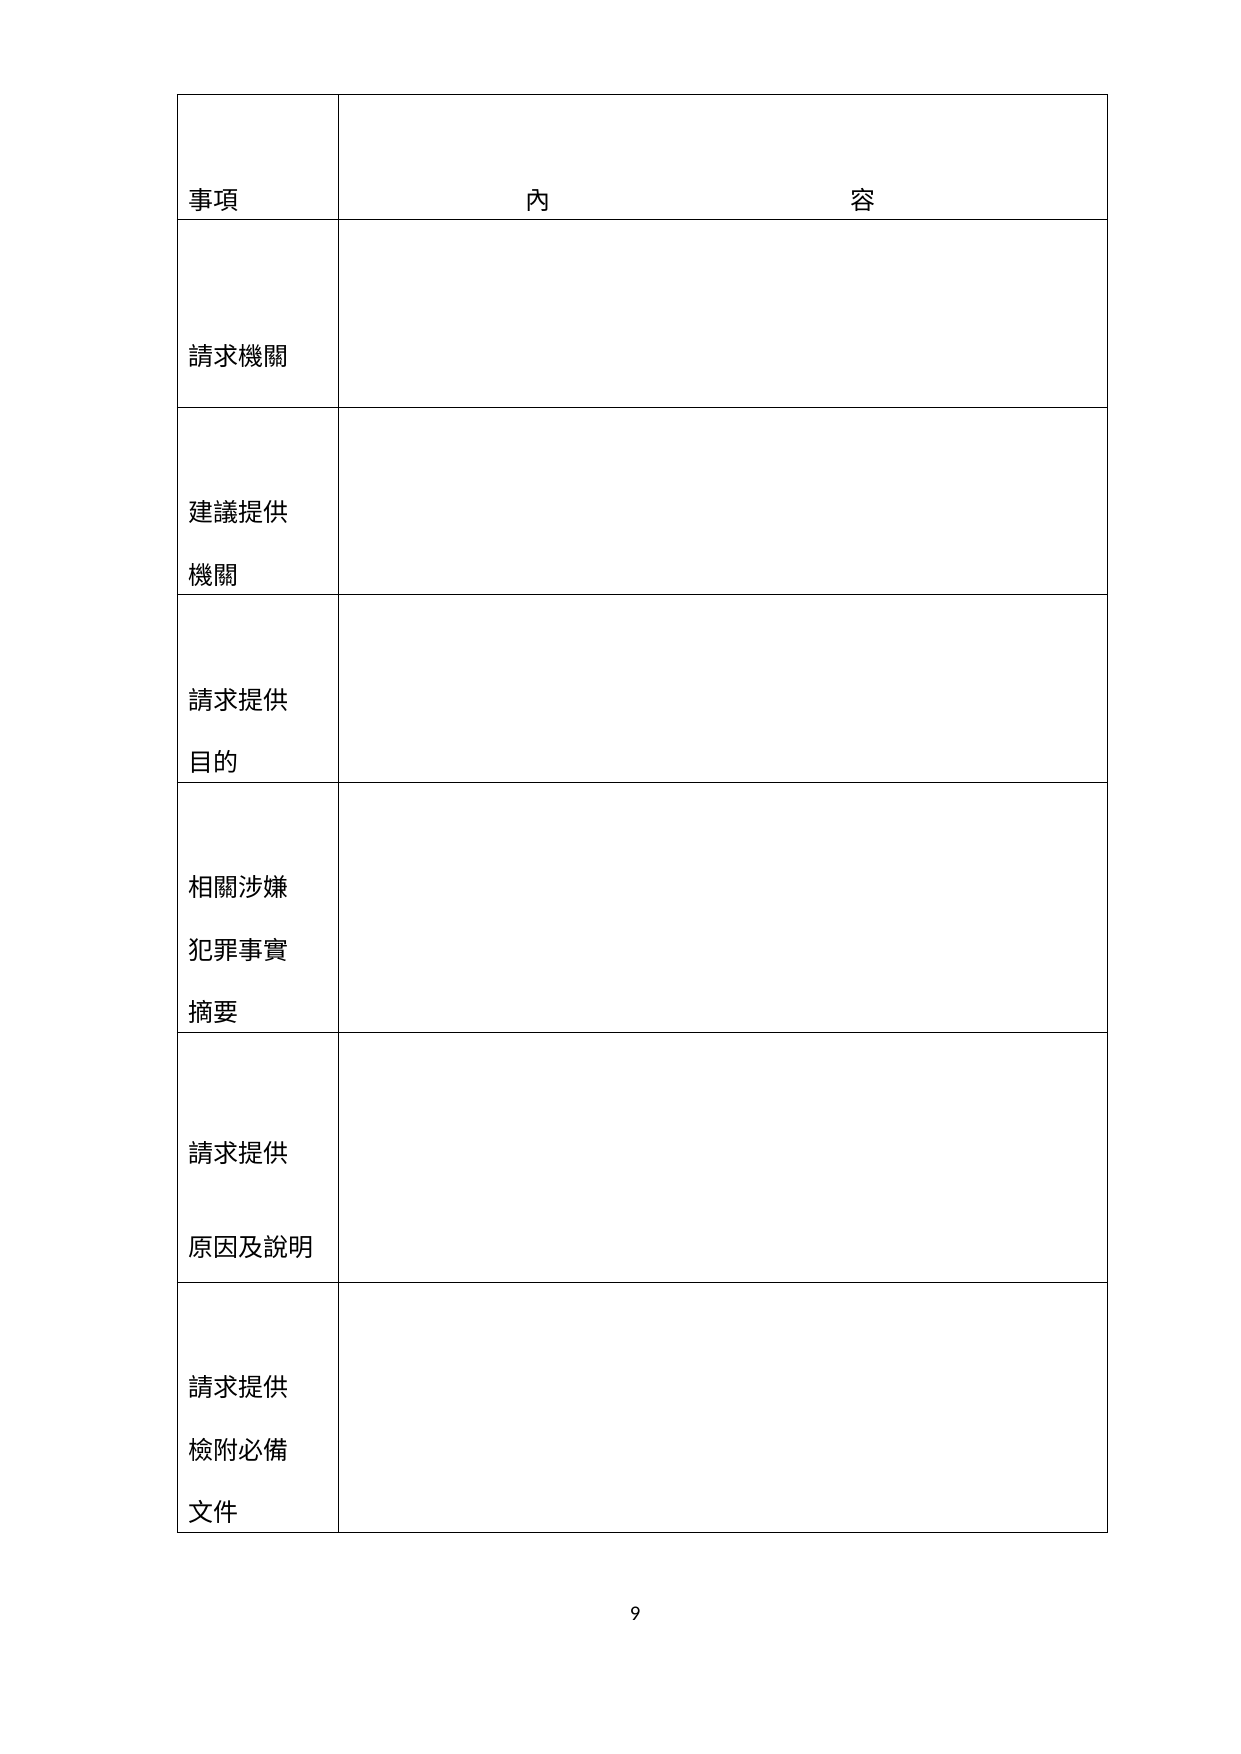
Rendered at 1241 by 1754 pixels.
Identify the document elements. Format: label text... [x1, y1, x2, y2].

table_cell 請求提供 檢附必備 文件 [178, 1283, 338, 1532]
table_cell [339, 595, 1107, 782]
table_header 事項 [178, 95, 338, 219]
table_cell [339, 220, 1107, 407]
table_cell [339, 1033, 1107, 1282]
table_cell [339, 408, 1107, 594]
table_header 內 容 [339, 95, 1107, 219]
table_cell 請求提供 目的 [178, 595, 338, 782]
table_cell 相關涉嫌 犯罪事實 摘要 [178, 783, 338, 1032]
table_cell 建議提供 機關 [178, 408, 338, 594]
table_cell [339, 1283, 1107, 1532]
table_cell [339, 783, 1107, 1032]
table_cell 請求機關 [178, 220, 338, 407]
table_cell 請求提供 原因及說明 [178, 1033, 338, 1282]
